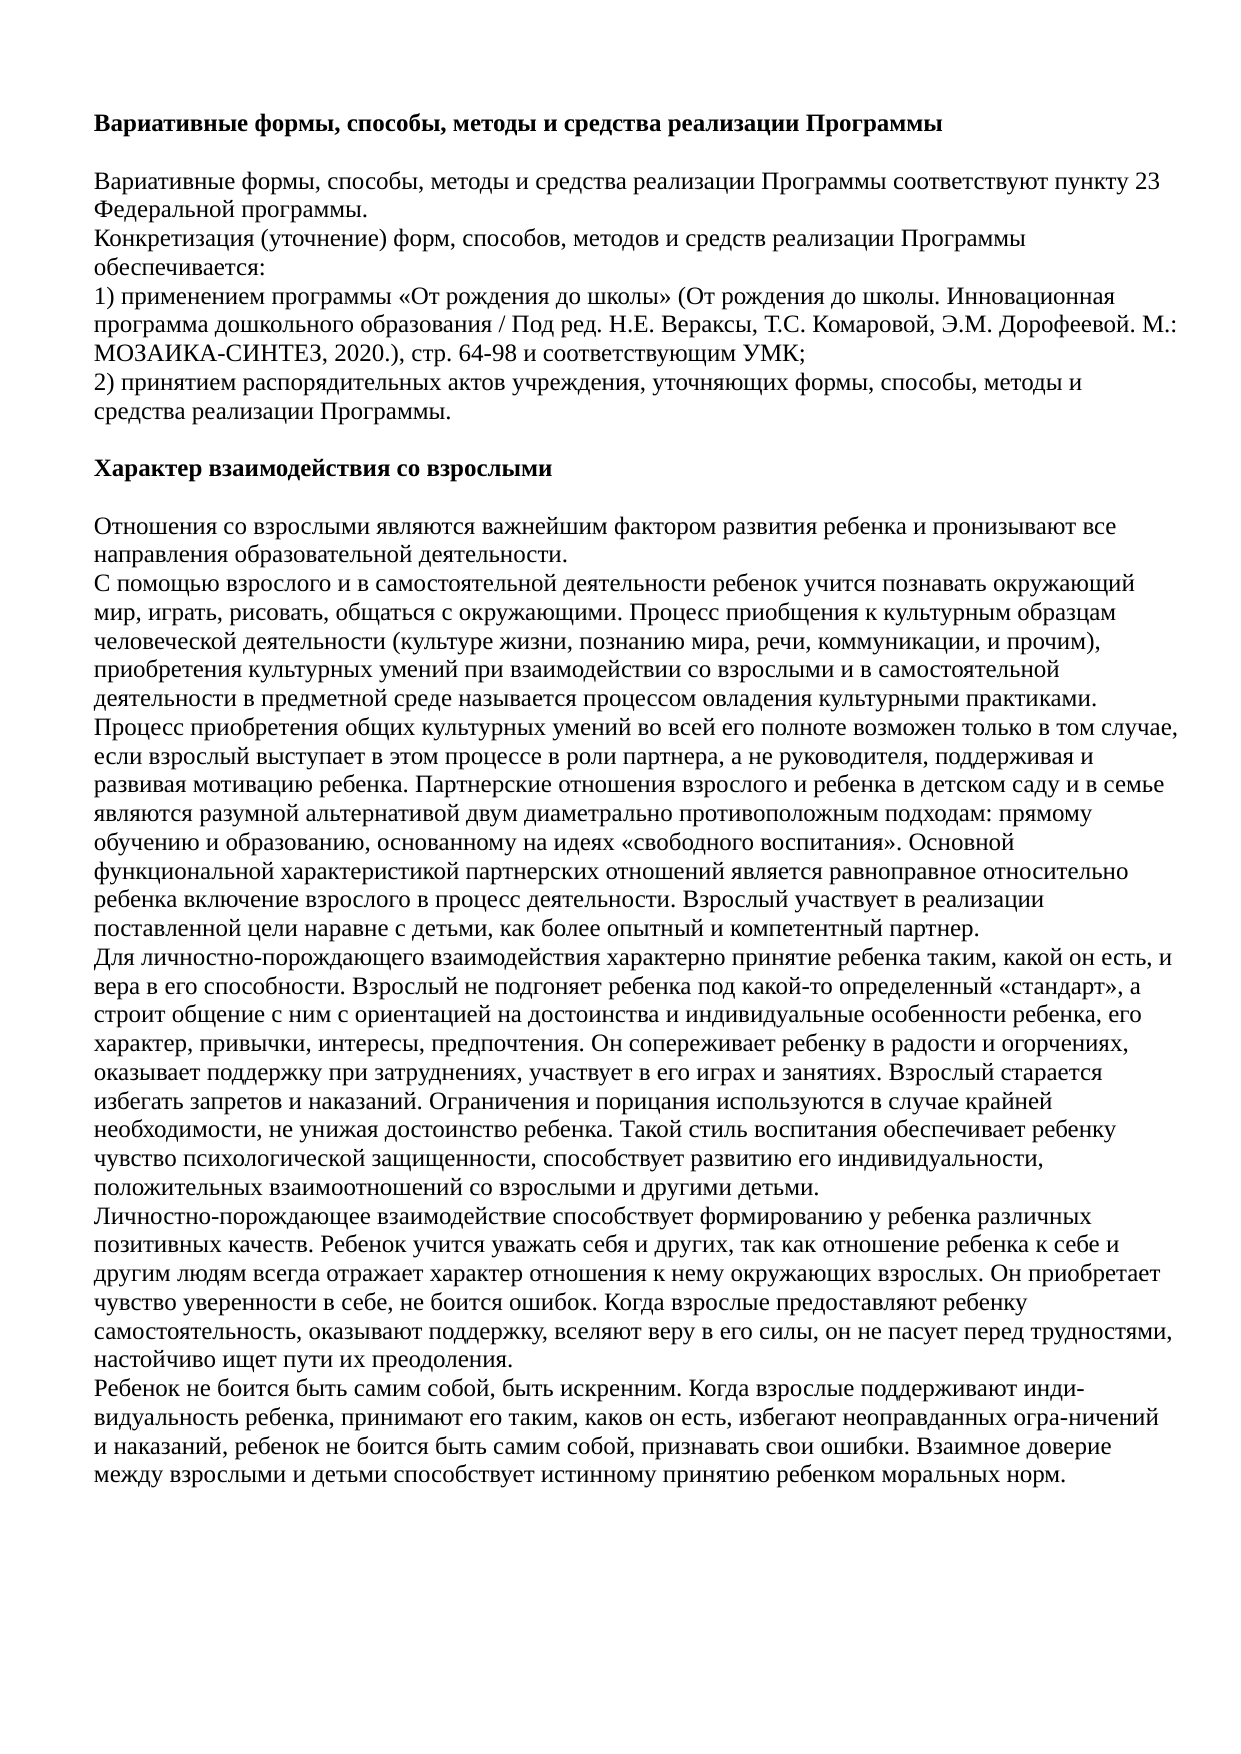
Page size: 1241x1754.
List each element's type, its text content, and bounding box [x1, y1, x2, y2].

text Личностно-порождающее взаимодействие способствует формированию у ребенка различных позитивных качеств. Ребенок учится уважать себя и других, так как отношение ребенка к себе и другим людям всегда отражает характер отношения к нему окружающих взрослых. Он приобретает чувство уверенности в себе, не боится ошибок. Когда взрослые предоставляют ребенку самостоятельность, оказывают поддержку, вселяют веру в его силы, он не пасует перед трудностями, настойчиво ищет пути их преодоления. [94, 1201, 1179, 1373]
text 2) принятием распорядительных актов учреждения, уточняющих формы, способы, методы и средства реализации Программы. [94, 367, 1179, 424]
text Конкретизация (уточнение) форм, способов, методов и средств реализации Программы обеспечивается: [94, 223, 1179, 281]
text 1) применением программы «От рождения до школы» (От рождения до школы. Инновационная программа дошкольного образования / Под ред. Н.Е. Вераксы, Т.С. Комаровой, Э.М. Дорофеевой. М.: МОЗАИКА-СИНТЕЗ, 2020.), стр. 64-98 и соответствующим УМК; [94, 281, 1179, 367]
text Ребенок не боится быть самим собой, быть искренним. Когда взрослые поддерживают инди-видуальность ребенка, принимают его таким, каков он есть, избегают неоправданных огра-ничений и наказаний, ребенок не боится быть самим собой, признавать свои ошибки. Взаимное доверие между взрослыми и детьми способствует истинному принятию ребенком моральных норм. [94, 1373, 1179, 1488]
text С помощью взрослого и в самостоятельной деятельности ребенок учится познавать окружающий мир, играть, рисовать, общаться с окружающими. Процесс приобщения к культурным образцам человеческой деятельности (культуре жизни, познанию мира, речи, коммуникации, и прочим), приобретения культурных умений при взаимодействии со взрослыми и в самостоятельной деятельности в предметной среде называется процессом овладения культурными практиками. [94, 568, 1179, 712]
text Для личностно-порождающего взаимодействия характерно принятие ребенка таким, какой он есть, и вера в его способности. Взрослый не подгоняет ребенка под какой-то определенный «стандарт», а строит общение с ним с ориентацией на достоинства и индивидуальные особенности ребенка, его характер, привычки, интересы, предпочтения. Он сопереживает ребенку в радости и огорчениях, оказывает поддержку при затруднениях, участвует в его играх и занятиях. Взрослый старается избегать запретов и наказаний. Ограничения и порицания используются в случае крайней необходимости, не унижая достоинство ребенка. Такой стиль воспитания обеспечивает ребенку чувство психологической защищенности, способствует развитию его индивидуальности, положительных взаимоотношений со взрослыми и другими детьми. [94, 942, 1179, 1201]
text Характер взаимодействия со взрослыми [94, 453, 1179, 482]
text Вариативные формы, способы, методы и средства реализации Программы [94, 108, 1179, 137]
text Отношения со взрослыми являются важнейшим фактором развития ребенка и пронизывают все направления образовательной деятельности. [94, 511, 1179, 568]
text Вариативные формы, способы, методы и средства реализации Программы соответствуют пункту 23 Федеральной программы. [94, 166, 1179, 223]
text Процесс приобретения общих культурных умений во всей его полноте возможен только в том случае, если взрослый выступает в этом процессе в роли партнера, а не руководителя, поддерживая и развивая мотивацию ребенка. Партнерские отношения взрослого и ребенка в детском саду и в семье являются разумной альтернативой двум диаметрально противоположным подходам: прямому обучению и образованию, основанному на идеях «свободного воспитания». Основной функциональной характеристикой партнерских отношений является равноправное относительно ребенка включение взрослого в процесс деятельности. Взрослый участвует в реализации поставленной цели наравне с детьми, как более опытный и компетентный партнер. [94, 712, 1179, 942]
